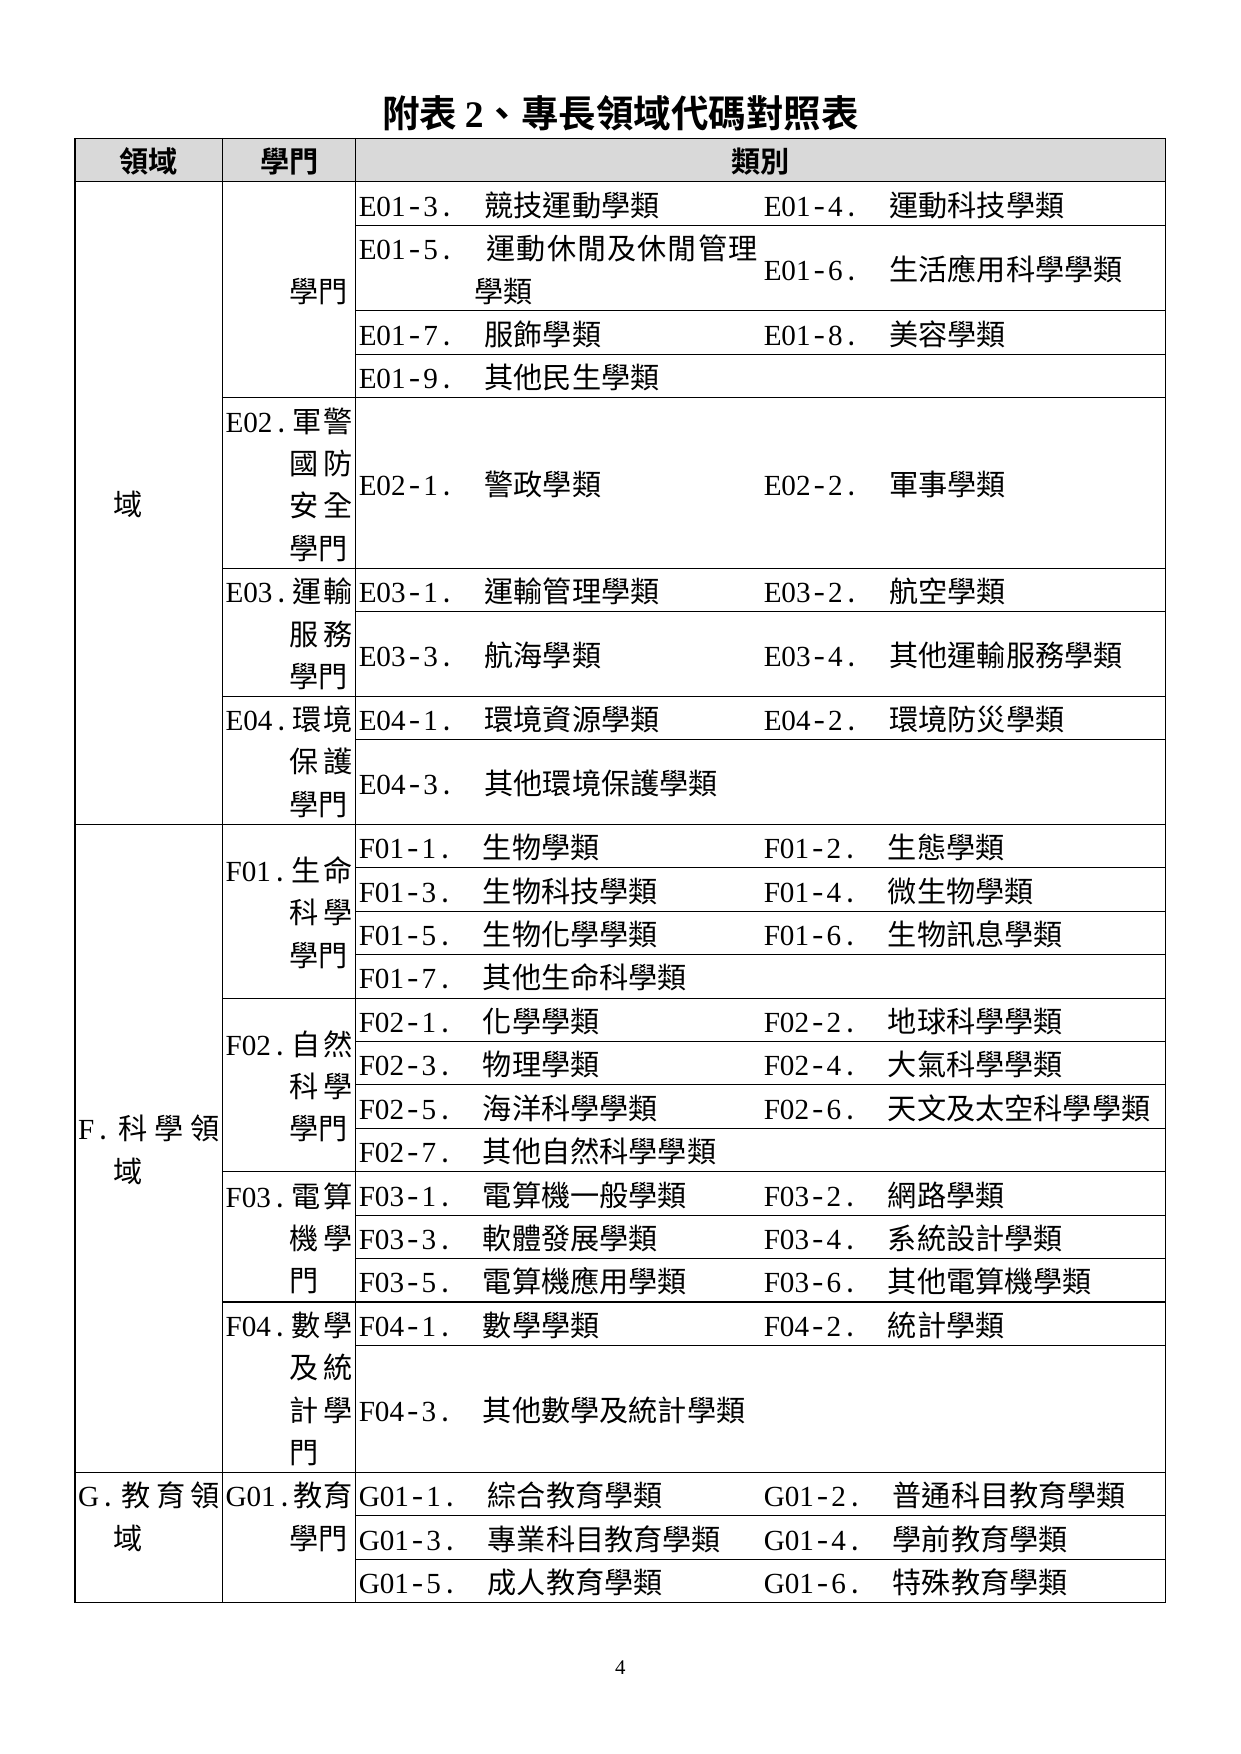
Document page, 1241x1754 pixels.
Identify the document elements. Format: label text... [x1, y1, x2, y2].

table_cell G01-5. 成人教育學類 [356, 1560, 761, 1602]
table_cell F04-3. 其他數學及統計學類 [356, 1346, 761, 1472]
table_cell [761, 1346, 1165, 1472]
table_header 附表2、專長領域代碼對照表 [75, 84, 1165, 138]
table_cell E04-1. 環境資源學類 [356, 697, 761, 739]
table_cell E02-2. 軍事學類 [761, 398, 1165, 568]
table_cell G01-6. 特殊教育學類 [761, 1560, 1165, 1602]
table_cell 學門 [223, 139, 355, 181]
table_cell F04-1. 數學學類 [356, 1303, 761, 1345]
table_cell F01-5. 生物化學學類 [356, 912, 761, 954]
table_cell F01-4. 微生物學類 [761, 868, 1165, 911]
table_cell F02-5. 海洋科學學類 [356, 1085, 761, 1128]
table_cell F02-2. 地球科學學類 [761, 999, 1165, 1041]
table_cell E03-1. 運輸管理學類 [356, 569, 761, 611]
table_cell G01-3. 專業科目教育學類 [356, 1516, 761, 1559]
table_cell F01.生命科學學門 [223, 825, 355, 997]
table_cell F.科學領域 [76, 825, 222, 1472]
table_cell F03-6. 其他電算機學類 [761, 1259, 1165, 1301]
table_cell E03-3. 航海學類 [356, 612, 761, 696]
table_cell F01-1. 生物學類 [356, 825, 761, 867]
table_cell [761, 740, 1165, 824]
table_cell E01-4. 運動科技學類 [761, 182, 1165, 225]
table_cell G01-1. 綜合教育學類 [356, 1473, 761, 1515]
table_cell F03.電算機學門 [223, 1172, 355, 1301]
table_cell E04-2. 環境防災學類 [761, 697, 1165, 739]
table_cell [761, 955, 1165, 997]
table_cell F01-2. 生態學類 [761, 825, 1165, 867]
table_cell F03-3. 軟體發展學類 [356, 1216, 761, 1258]
table_cell E01-6. 生活應用科學學類 [761, 226, 1165, 310]
table_cell E01-5. 運動休閒及休閒管理學類 [356, 226, 761, 310]
table_cell E02.軍警國防安全學門 [223, 398, 355, 568]
table_cell E03-4. 其他運輸服務學類 [761, 612, 1165, 696]
table_cell E01-3. 競技運動學類 [356, 182, 761, 225]
table_cell 學門 [223, 182, 355, 397]
table_cell F02-6. 天文及太空科學學類 [761, 1085, 1165, 1128]
table_cell F02.自然科學學門 [223, 999, 355, 1171]
table_cell F01-6. 生物訊息學類 [761, 912, 1165, 954]
table_cell F04-2. 統計學類 [761, 1303, 1165, 1345]
table_cell F04.數學及統計學門 [223, 1303, 355, 1472]
table_cell F02-7. 其他自然科學學類 [356, 1129, 761, 1171]
table_cell E03.運輸服務學門 [223, 569, 355, 696]
table_cell E03-2. 航空學類 [761, 569, 1165, 611]
table_cell E01-9. 其他民生學類 [356, 355, 761, 397]
table_cell 域 [76, 182, 222, 824]
table_cell E04-3. 其他環境保護學類 [356, 740, 761, 824]
table_cell 類別 [356, 139, 1165, 181]
table_cell F01-7. 其他生命科學類 [356, 955, 761, 997]
table_cell E01-7. 服飾學類 [356, 311, 761, 354]
table_cell G01-2. 普通科目教育學類 [761, 1473, 1165, 1515]
table_cell F02-4. 大氣科學學類 [761, 1042, 1165, 1084]
table_cell [761, 1129, 1165, 1171]
table_cell G01-4. 學前教育學類 [761, 1516, 1165, 1559]
table_cell 領域 [76, 139, 222, 181]
table_cell G.教育領域 [76, 1473, 222, 1602]
table_cell E02-1. 警政學類 [356, 398, 761, 568]
table_cell F02-3. 物理學類 [356, 1042, 761, 1084]
table_cell E01-8. 美容學類 [761, 311, 1165, 354]
table_cell E04.環境保護學門 [223, 697, 355, 824]
table_cell G01.教育學門 [223, 1473, 355, 1602]
table_cell F02-1. 化學學類 [356, 999, 761, 1041]
table_cell F03-5. 電算機應用學類 [356, 1259, 761, 1301]
table_cell F03-4. 系統設計學類 [761, 1216, 1165, 1258]
table_cell F03-2. 網路學類 [761, 1172, 1165, 1214]
table_cell [761, 355, 1165, 397]
table_cell F01-3. 生物科技學類 [356, 868, 761, 911]
table_cell F03-1. 電算機一般學類 [356, 1172, 761, 1214]
